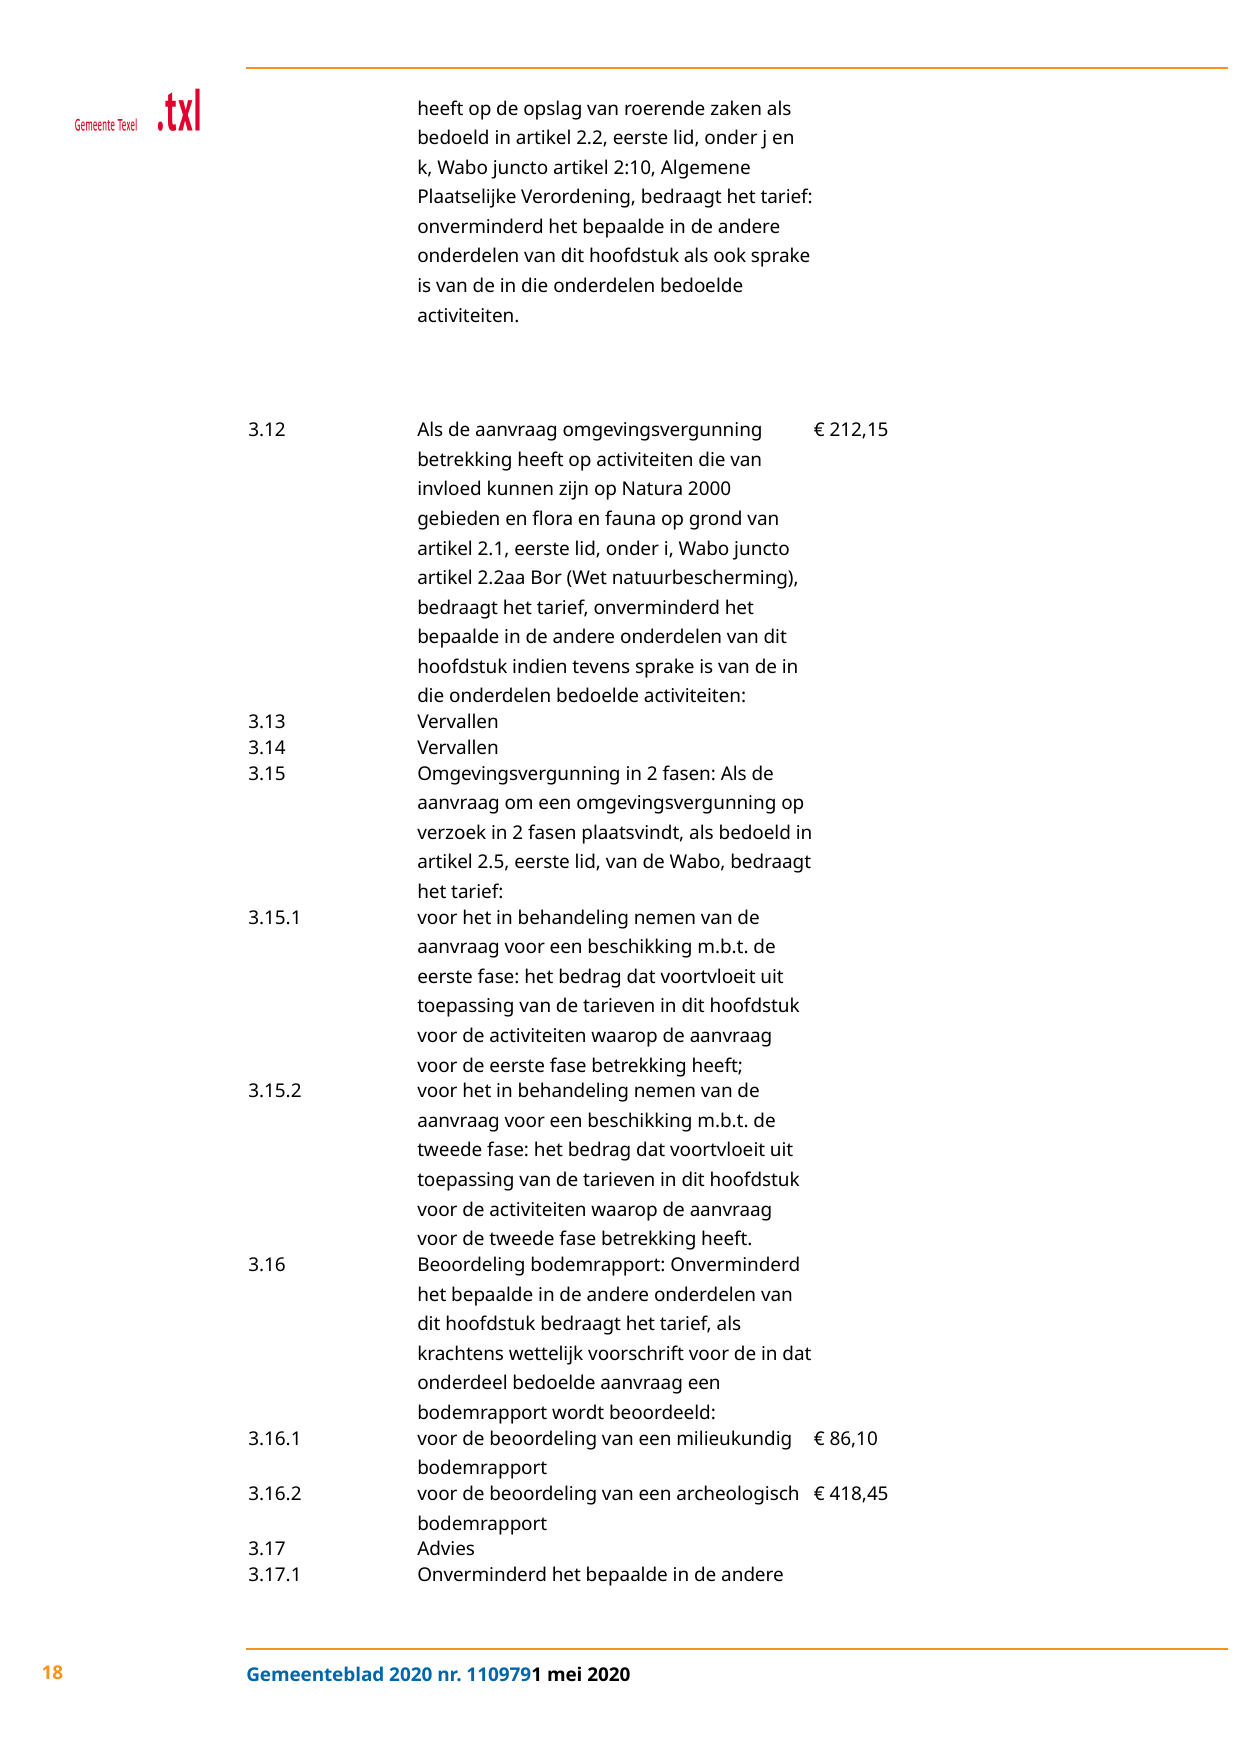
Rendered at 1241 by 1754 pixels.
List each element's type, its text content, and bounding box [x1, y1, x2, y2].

table_cell [248, 95, 417, 416]
table_cell Vervallen [417, 708, 814, 734]
picture [41, 47, 231, 172]
table_cell 3.16 [248, 1251, 417, 1425]
table_cell [983, 760, 1152, 904]
table_cell 3.13 [248, 708, 417, 734]
table_cell Vervallen [417, 734, 814, 760]
table_cell [814, 1078, 983, 1251]
table_cell 3.15 [248, 760, 417, 904]
table_cell 3.17.1 [248, 1561, 417, 1587]
table_cell heeft op de opslag van roerende zaken als bedoeld in artikel 2.2, eerste lid, onder j en k, Wabo juncto artikel 2:10, Algemene Plaatselijke Verordening, bedraagt het tarief: onverminderd het bepaalde in de andere onderdelen van dit hoofdstuk als ook sprake is van de in die onderdelen bedoelde activiteiten. [417, 95, 814, 416]
table_cell [983, 1480, 1152, 1535]
table_cell [983, 708, 1152, 734]
table_cell 3.16.2 [248, 1480, 417, 1535]
table_cell [983, 904, 1152, 1077]
table_cell 3.17 [248, 1535, 417, 1561]
table_cell voor de beoordeling van een archeologisch bodemrapport [417, 1480, 814, 1535]
table_cell [983, 1561, 1152, 1587]
table_cell Als de aanvraag omgevingsvergunning betrekking heeft op activiteiten die van invloed kunnen zijn op Natura 2000 gebieden en flora en fauna op grond van artikel 2.1, eerste lid, onder i, Wabo juncto artikel 2.2aa Bor (Wet natuurbescherming), bedraagt het tarief, onverminderd het bepaalde in de andere onderdelen van dit hoofdstuk indien tevens sprake is van de in die onderdelen bedoelde activiteiten: [417, 416, 814, 708]
table_cell [983, 1425, 1152, 1480]
table_cell Advies [417, 1535, 814, 1561]
table_cell voor de beoordeling van een milieukundig bodemrapport [417, 1425, 814, 1480]
table_cell [983, 1078, 1152, 1251]
table_cell Onverminderd het bepaalde in de andere [417, 1561, 814, 1587]
table_cell [983, 95, 1152, 416]
table_cell [983, 1535, 1152, 1561]
table_cell 3.12 [248, 416, 417, 708]
table_cell 3.15.2 [248, 1078, 417, 1251]
table_cell [814, 1251, 983, 1425]
table_cell Beoordeling bodemrapport: Onverminderd het bepaalde in de andere onderdelen van dit hoofdstuk bedraagt het tarief, als krachtens wettelijk voorschrift voor de in dat onderdeel bedoelde aanvraag een bodemrapport wordt beoordeeld: [417, 1251, 814, 1425]
table_cell voor het in behandeling nemen van de aanvraag voor een beschikking m.b.t. de tweede fase: het bedrag dat voortvloeit uit toepassing van de tarieven in dit hoofdstuk voor de activiteiten waarop de aanvraag voor de tweede fase betrekking heeft. [417, 1078, 814, 1251]
table_cell voor het in behandeling nemen van de aanvraag voor een beschikking m.b.t. de eerste fase: het bedrag dat voortvloeit uit toepassing van de tarieven in dit hoofdstuk voor de activiteiten waarop de aanvraag voor de eerste fase betrekking heeft; [417, 904, 814, 1077]
table_cell 3.16.1 [248, 1425, 417, 1480]
table_cell [814, 1535, 983, 1561]
table_cell Omgevingsvergunning in 2 fasen: Als de aanvraag om een omgevingsvergunning op verzoek in 2 fasen plaatsvindt, als bedoeld in artikel 2.5, eerste lid, van de Wabo, bedraagt het tarief: [417, 760, 814, 904]
table_cell 3.14 [248, 734, 417, 760]
table_cell [814, 760, 983, 904]
table_cell [814, 1561, 983, 1587]
table_cell [983, 416, 1152, 708]
table_cell € 418,45 [814, 1480, 983, 1535]
table_cell € 212,15 [814, 416, 983, 708]
table_cell [814, 904, 983, 1077]
table_cell € 86,10 [814, 1425, 983, 1480]
table_cell [814, 95, 983, 416]
table_cell [983, 1251, 1152, 1425]
table_cell [814, 708, 983, 734]
table_cell [814, 734, 983, 760]
table_cell [983, 734, 1152, 760]
table_cell 3.15.1 [248, 904, 417, 1077]
